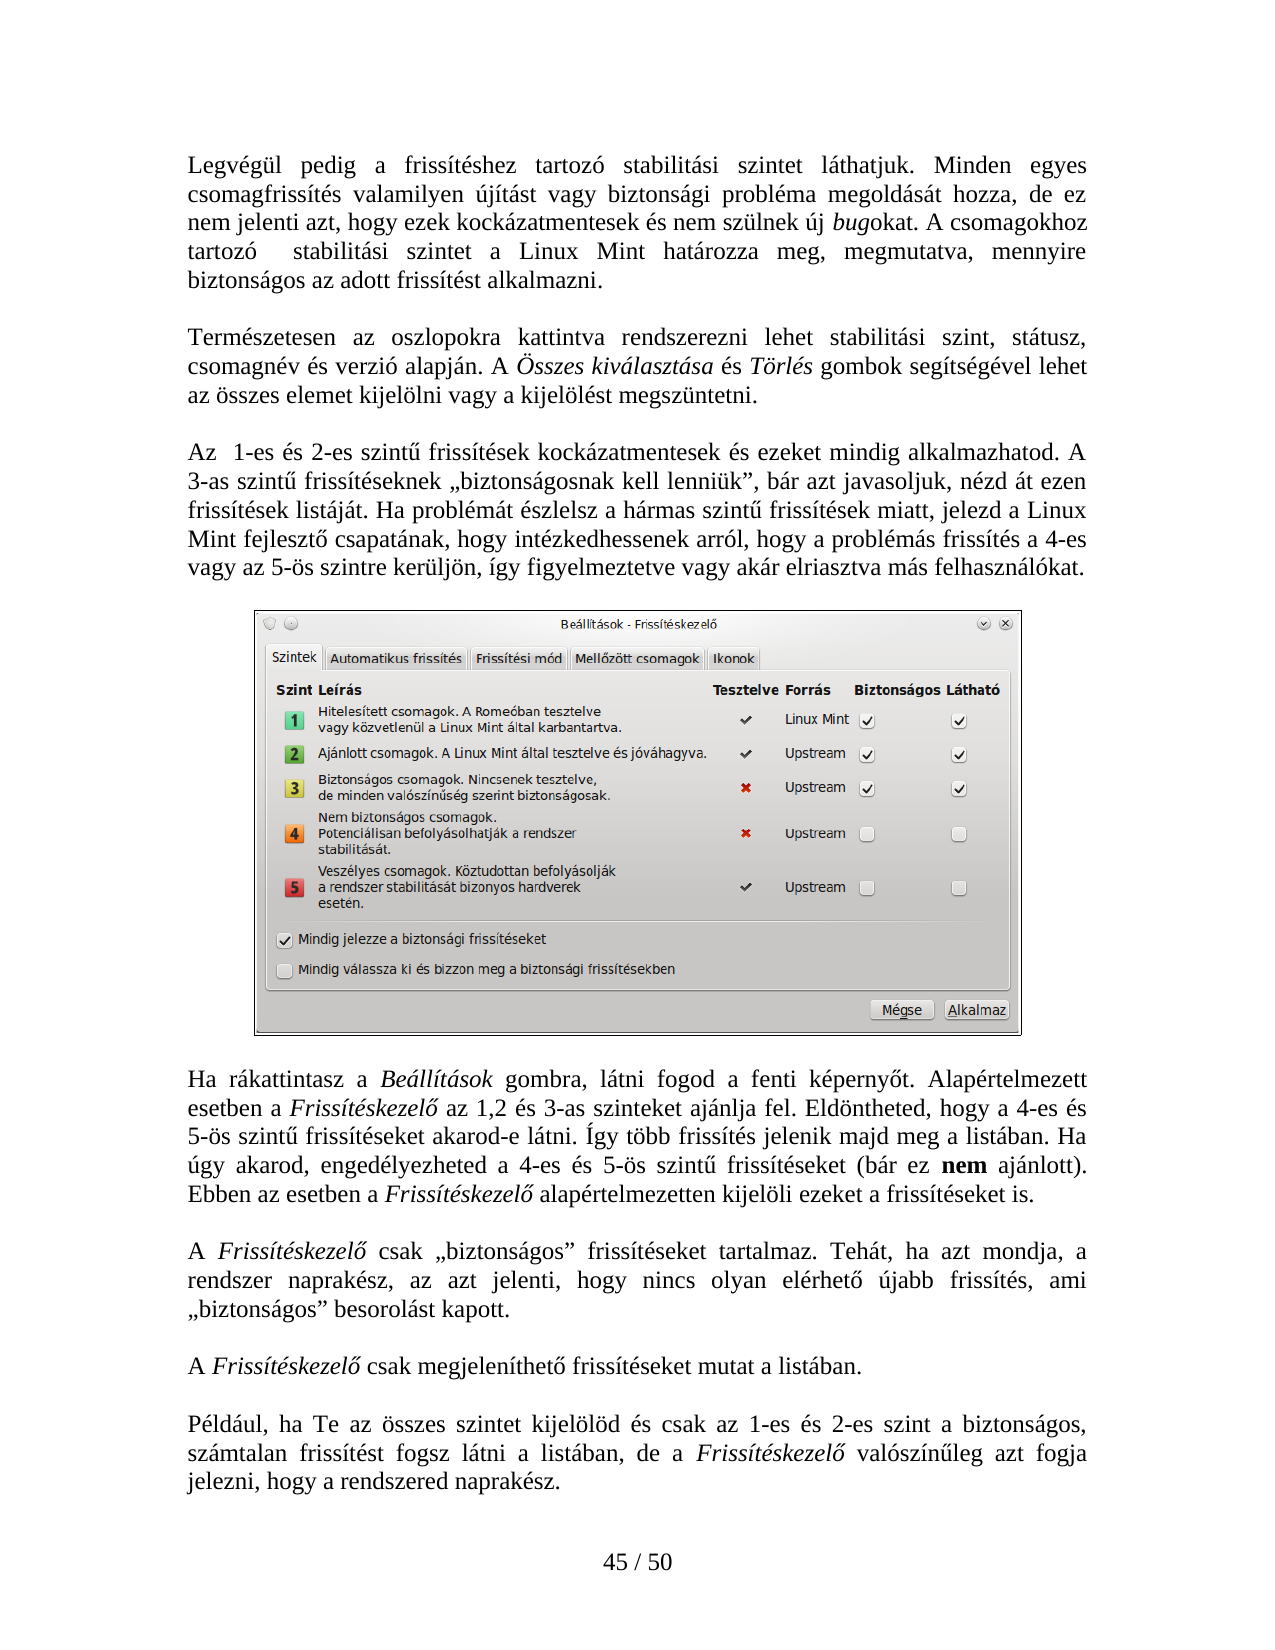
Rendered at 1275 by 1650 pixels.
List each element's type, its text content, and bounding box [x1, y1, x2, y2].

text A Frissítéskezelő csak „biztonságos” frissítéseket tartalmaz. Tehát, ha azt mondja, a rendszer naprakész, az azt jelenti, hogy nincs olyan elérhető újabb frissítés, ami „biztonságos” besorolást kapott. [187, 1236, 1087, 1323]
text A Frissítéskezelő csak megjeleníthető frissítéseket mutat a listában. [187, 1351, 1087, 1380]
text Legvégül pedig a frissítéshez tartozó stabilitási szintet láthatjuk. Minden egyes csomagfrissítés valamilyen újítást vagy biztonsági probléma megoldását hozza, de ez nem jelenti azt, hogy ezek kockázatmentesek és nem szülnek új bugokat. A csomagokhoz tartozó stabilitási szintet a Linux Mint határozza meg, megmutatva, mennyire biztonságos az adott frissítést alkalmazni. [187, 150, 1087, 294]
text Az 1-es és 2-es szintű frissítések kockázatmentesek és ezeket mindig alkalmazhatod. A 3-as szintű frissítéseknek „biztonságosnak kell lenniük”, bár azt javasoljuk, nézd át ezen frissítések listáját. Ha problémát észlelsz a hármas szintű frissítések miatt, jelezd a Linux Mint fejlesztő csapatának, hogy intézkedhessenek arról, hogy a problémás frissítés a 4-es vagy az 5-ös szintre kerüljön, így figyelmeztetve vagy akár elriasztva más felhasználókat. [187, 437, 1087, 581]
text Természetesen az oszlopokra kattintva rendszerezni lehet stabilitási szint, státusz, csomagnév és verzió alapján. A Összes kiválasztása és Törlés gombok segítségével lehet az összes elemet kijelölni vagy a kijelölést megszüntetni. [187, 322, 1087, 409]
picture [256, 613, 1019, 1033]
